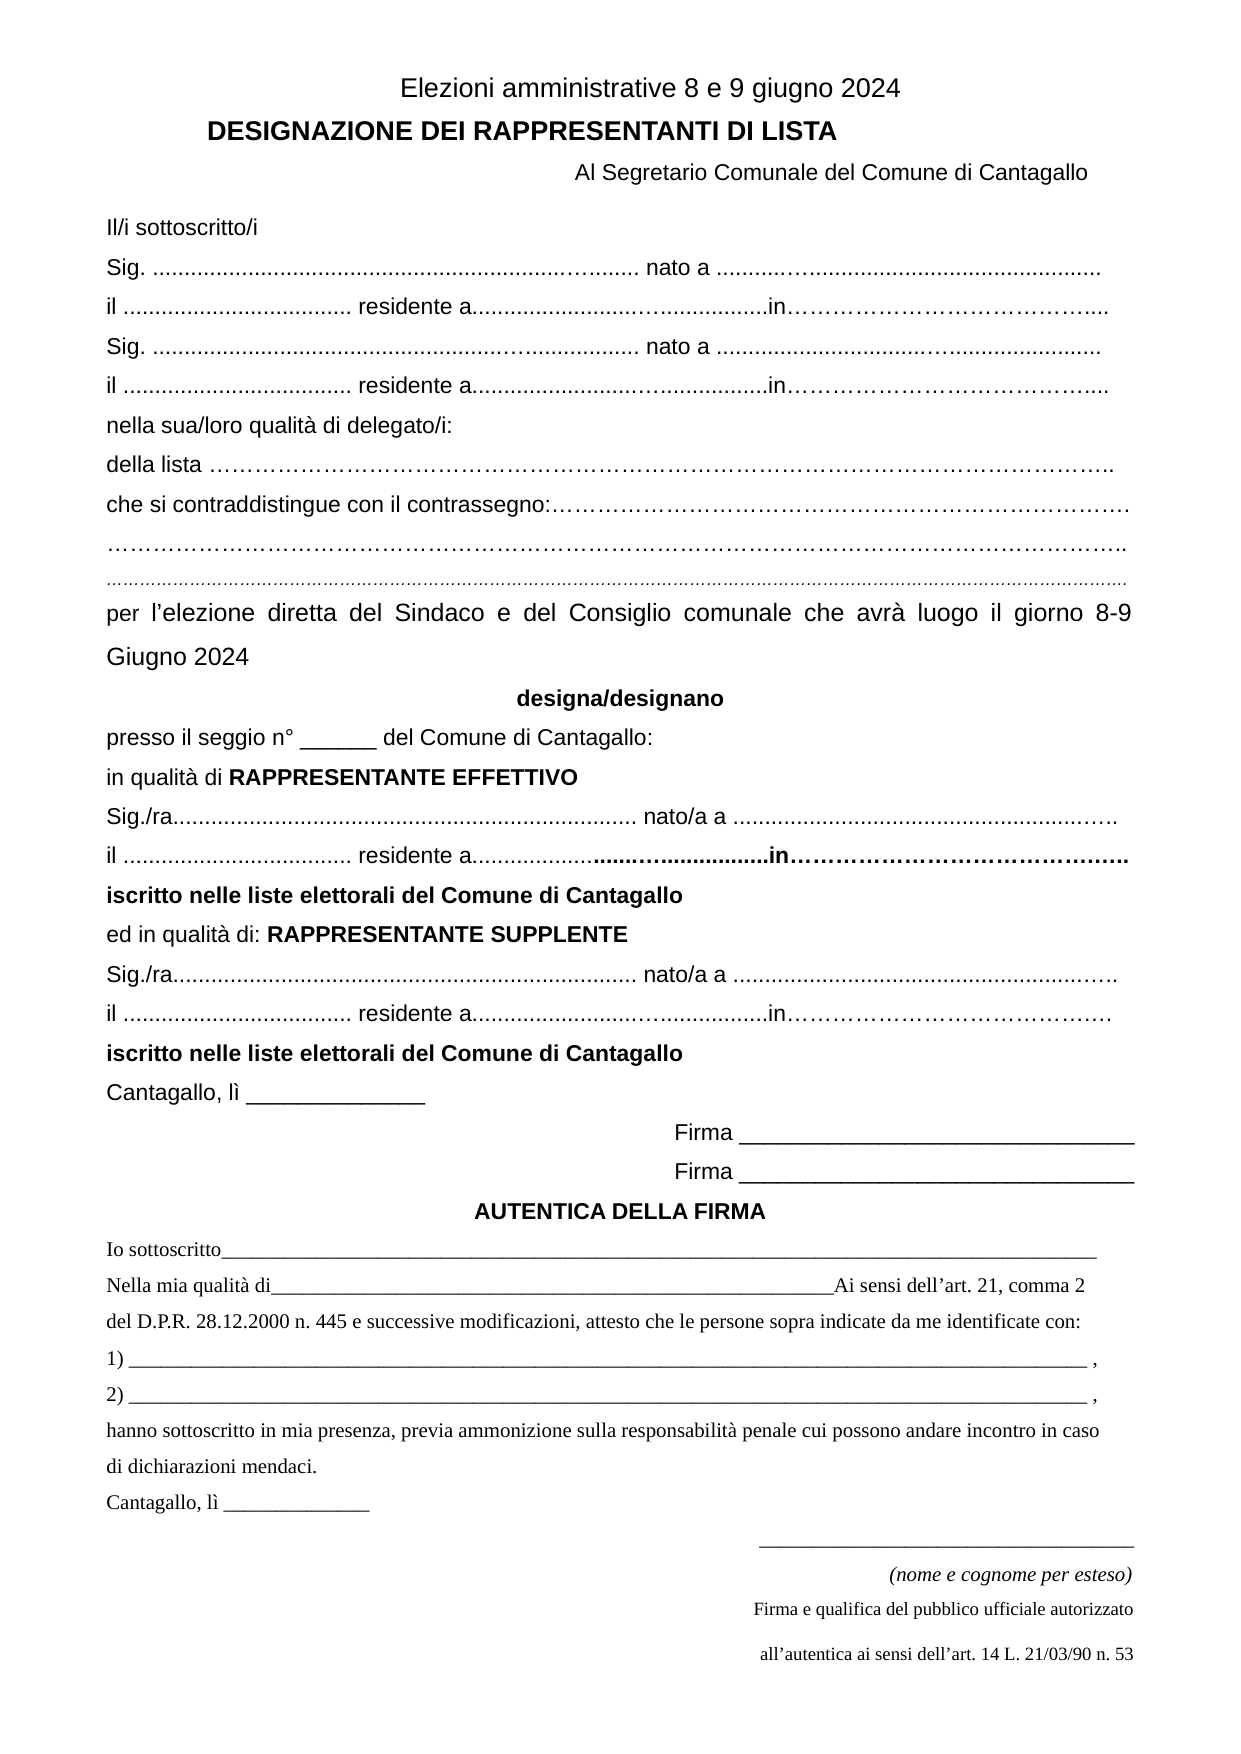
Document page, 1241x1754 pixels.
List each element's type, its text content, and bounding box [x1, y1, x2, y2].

text iscritto nelle liste elettorali del Comune di Cantagallo [106, 1040, 1134, 1066]
text …………………………………………………………………………………………………………………………………………………………………. [106, 569, 1134, 589]
text il .................................... residente a..........................….................in………………………………….... [106, 293, 1134, 319]
text Sig. .......................................................….................. nato a .................................…........................ [106, 333, 1134, 359]
text 2) ____________________________________________________________________________________________ , [106, 1381, 1134, 1406]
text Sig./ra......................................................................... nato/a a .......................................................….. [106, 961, 1134, 987]
text in qualità di RAPPRESENTANTE EFFETTIVO [106, 763, 1134, 790]
text all’autentica ai sensi dell’art. 14 L. 21/03/90 n. 53 [106, 1642, 1134, 1664]
text Sig./ra......................................................................... nato/a a .......................................................….. [106, 803, 1134, 829]
text Firma e qualifica del pubblico ufficiale autorizzato [106, 1598, 1134, 1619]
text Firma _______________________________ [106, 1119, 1134, 1145]
text Al Segretario Comunale del Comune di Cantagallo [106, 159, 1134, 186]
text Il/i sottoscritto/i [106, 214, 1134, 241]
text Elezioni amministrative 8 e 9 giugno 2024 [106, 72, 1134, 103]
text Nella mia qualità di______________________________________________________Ai sensi dell’art. 21, comma 2 [106, 1273, 1134, 1297]
text Sig. .................................................................…........ nato a ...........….............................................. [106, 254, 1134, 280]
text della lista ……………………………………………………………………………………………………….. [106, 451, 1134, 477]
text designa/designano [106, 684, 1134, 711]
text Cantagallo, lì ______________ [106, 1489, 1134, 1514]
text Io sottoscritto____________________________________________________________________________________ [106, 1237, 1134, 1261]
text ____________________________________ [106, 1526, 1134, 1550]
text …………………………………………………………………………………………………………………….. [106, 530, 1134, 556]
text 1) ____________________________________________________________________________________________ , [106, 1345, 1134, 1369]
text AUTENTICA DELLA FIRMA [106, 1198, 1134, 1224]
text il .................................... residente a..........................….................in………………………………….….. [106, 842, 1134, 869]
text Firma _______________________________ [106, 1158, 1134, 1185]
text nella sua/loro qualità di delegato/i: [106, 412, 1134, 438]
text il .................................... residente a..........................….................in………………………………….… [106, 1000, 1134, 1027]
text presso il seggio n° ______ del Comune di Cantagallo: [106, 724, 1134, 750]
text il .................................... residente a..........................….................in………………………………….... [106, 372, 1134, 398]
text Cantagallo, lì ______________ [106, 1079, 1134, 1106]
text del D.P.R. 28.12.2000 n. 445 e successive modificazioni, attesto che le persone sopra indicate da me identificate con: [106, 1309, 1134, 1333]
text (nome e cognome per esteso) [106, 1562, 1134, 1586]
text per l’elezione diretta del Sindaco e del Consiglio comunale che avrà luogo il giorno 8-9 Giugno 2024 [106, 598, 1134, 670]
text che si contraddistingue con il contrassegno:…………………………………………………………………. [106, 491, 1134, 517]
text iscritto nelle liste elettorali del Comune di Cantagallo [106, 882, 1134, 908]
text hanno sottoscritto in mia presenza, previa ammonizione sulla responsabilità penale cui possono andare incontro in caso [106, 1417, 1134, 1442]
text DESIGNAZIONE DEI RAPPRESENTANTI DI LISTA [106, 115, 1134, 147]
text ed in qualità di: RAPPRESENTANTE SUPPLENTE [106, 921, 1134, 948]
text di dichiarazioni mendaci. [106, 1453, 1134, 1478]
